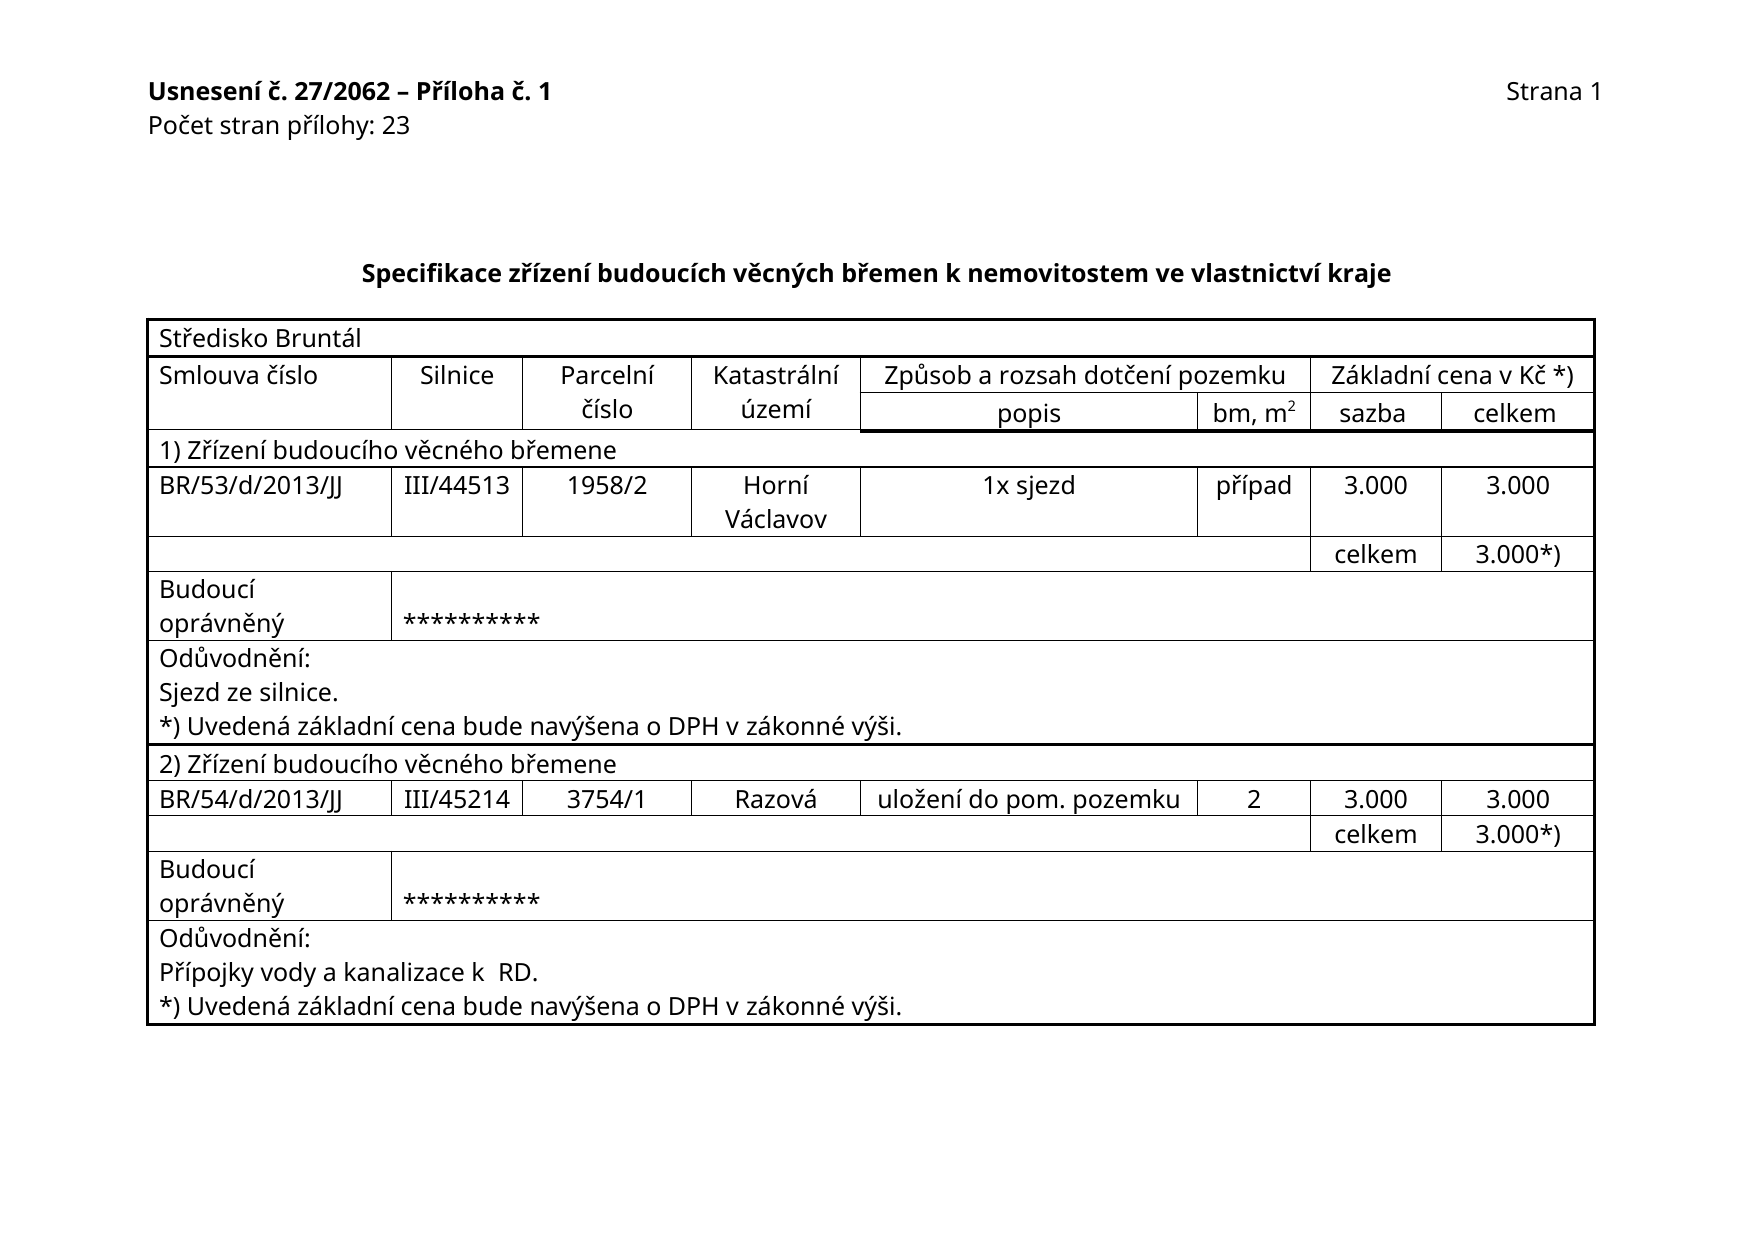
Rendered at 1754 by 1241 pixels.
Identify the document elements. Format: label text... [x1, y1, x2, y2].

table_cell 3.000 [1311, 781, 1441, 815]
table_cell celkem [1442, 393, 1593, 429]
table_cell [149, 537, 1310, 571]
table_cell Smlouva číslo [149, 358, 391, 429]
table_cell 1) Zřízení budoucího věcného břemene [149, 430, 1593, 466]
table_cell 3.000*) [1442, 537, 1593, 571]
table_cell 1x sjezd [861, 468, 1197, 536]
table_cell celkem [1311, 537, 1441, 571]
table_cell Katastrální území [692, 358, 860, 429]
table_cell Odůvodnění: Sjezd ze silnice. *) Uvedená základní cena bude navýšena o DPH v zákonné výši. [149, 641, 1593, 743]
table_cell bm, m2 [1198, 393, 1310, 429]
table_cell ********** [392, 852, 1593, 920]
table_cell 3.000*) [1442, 816, 1593, 851]
table_cell Základní cena v Kč *) [1311, 358, 1593, 392]
table_cell Způsob a rozsah dotčení pozemku [861, 358, 1310, 392]
table_cell Razová [692, 781, 860, 815]
table_cell 3.000 [1442, 468, 1593, 536]
table_cell 3.000 [1311, 468, 1441, 536]
table_cell Silnice [392, 358, 522, 429]
table_header Středisko Bruntál [149, 321, 1593, 355]
table_cell III/44513 [392, 468, 522, 536]
table_cell Budoucí oprávněný [149, 852, 391, 920]
table_cell III/45214 [392, 781, 522, 815]
text Specifikace zřízení budoucích věcných břemen k nemovitostem ve vlastnictví kraje [148, 259, 1606, 288]
table_cell 3754/1 [523, 781, 691, 815]
table_cell uložení do pom. pozemku [861, 781, 1197, 815]
table_cell 1958/2 [523, 468, 691, 536]
table_cell BR/54/d/2013/JJ [149, 781, 391, 815]
table_cell Horní Václavov [692, 468, 860, 536]
table_cell 2) Zřízení budoucího věcného břemene [149, 746, 1593, 780]
table_cell 2 [1198, 781, 1310, 815]
table_cell popis [861, 393, 1197, 429]
table_cell Budoucí oprávněný [149, 572, 391, 640]
table_cell Parcelní číslo [523, 358, 691, 429]
table_cell sazba [1311, 393, 1441, 429]
table_cell Odůvodnění: Přípojky vody a kanalizace k RD. *) Uvedená základní cena bude navýšena o DPH v zákonné výši. [149, 921, 1593, 1023]
table_cell celkem [1311, 816, 1441, 851]
table_cell BR/53/d/2013/JJ [149, 468, 391, 536]
table_cell 3.000 [1442, 781, 1593, 815]
table_cell ********** [392, 572, 1593, 640]
table_cell případ [1198, 468, 1310, 536]
table_cell [149, 816, 1310, 851]
